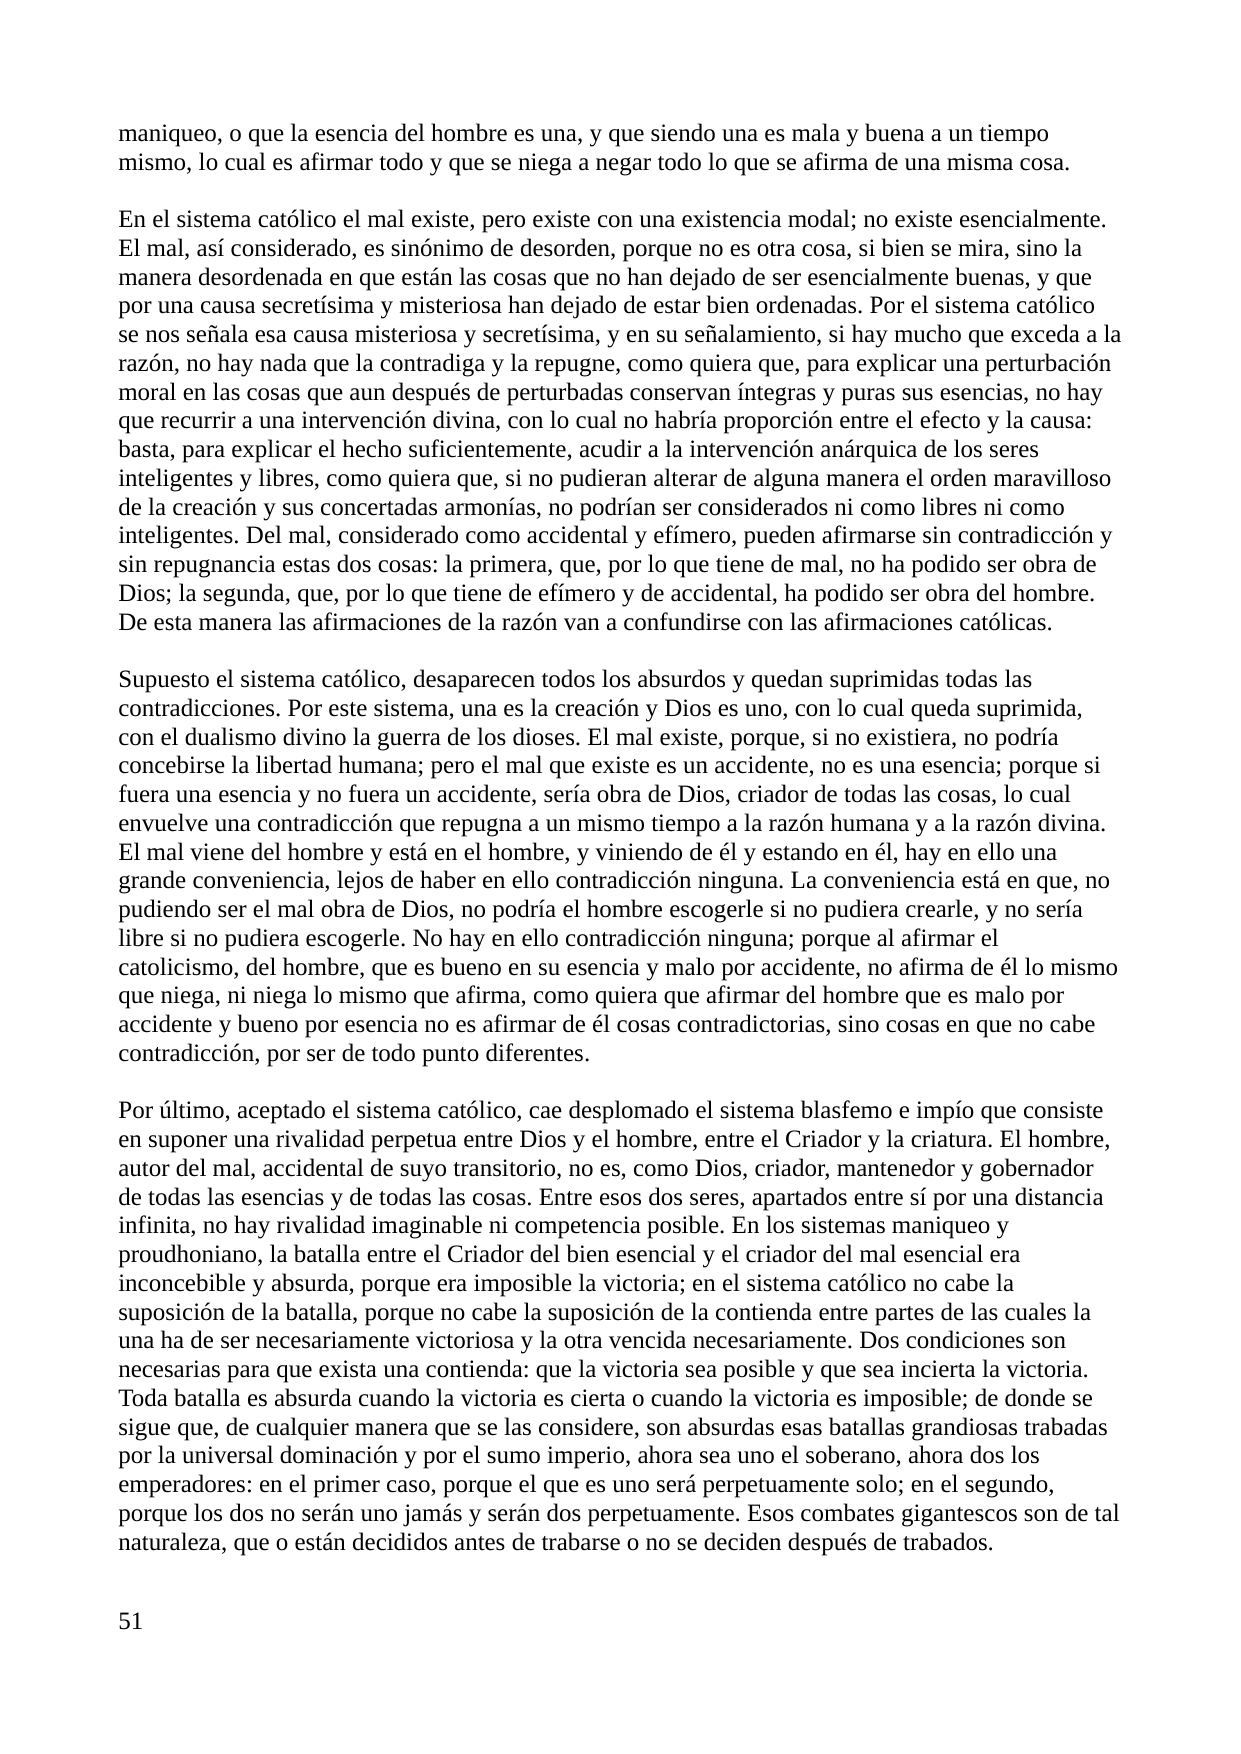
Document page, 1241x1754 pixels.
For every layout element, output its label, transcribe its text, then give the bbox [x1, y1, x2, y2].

text Supuesto el sistema católico, desaparecen todos los absurdos y quedan suprimidas todas las contradicciones. Por este sistema, una es la creación y Dios es uno, con lo cual queda suprimida, con el dualismo divino la guerra de los dioses. El mal existe, porque, si no existiera, no podría concebirse la libertad humana; pero el mal que existe es un accidente, no es una esencia; porque si fuera una esencia y no fuera un accidente, sería obra de Dios, criador de todas las cosas, lo cual envuelve una contradicción que repugna a un mismo tiempo a la razón humana y a la razón divina. El mal viene del hombre y está en el hombre, y viniendo de él y estando en él, hay en ello una grande conveniencia, lejos de haber en ello contradicción ninguna. La conveniencia está en que, no pudiendo ser el mal obra de Dios, no podría el hombre escogerle si no pudiera crearle, y no sería libre si no pudiera escogerle. No hay en ello contradicción ninguna; porque al afirmar el catolicismo, del hombre, que es bueno en su esencia y malo por accidente, no afirma de él lo mismo que niega, ni niega lo mismo que afirma, como quiera que afirmar del hombre que es malo por accidente y bueno por esencia no es afirmar de él cosas contradictorias, sino cosas en que no cabe contradicción, por ser de todo punto diferentes. [118, 664, 1122, 1067]
text Por último, aceptado el sistema católico, cae desplomado el sistema blasfemo e impío que consiste en suponer una rivalidad perpetua entre Dios y el hombre, entre el Criador y la criatura. El hombre, autor del mal, accidental de suyo transitorio, no es, como Dios, criador, mantenedor y gobernador de todas las esencias y de todas las cosas. Entre esos dos seres, apartados entre sí por una distancia infinita, no hay rivalidad imaginable ni competencia posible. En los sistemas maniqueo y proudhoniano, la batalla entre el Criador del bien esencial y el criador del mal esencial era inconcebible y absurda, porque era imposible la victoria; en el sistema católico no cabe la suposición de la batalla, porque no cabe la suposición de la contienda entre partes de las cuales la una ha de ser necesariamente victoriosa y la otra vencida necesariamente. Dos condiciones son necesarias para que exista una contienda: que la victoria sea posible y que sea incierta la victoria. Toda batalla es absurda cuando la victoria es cierta o cuando la victoria es imposible; de donde se sigue que, de cualquier manera que se las considere, son absurdas esas batallas grandiosas trabadas por la universal dominación y por el sumo imperio, ahora sea uno el soberano, ahora dos los emperadores: en el primer caso, porque el que es uno será perpetuamente solo; en el segundo, porque los dos no serán uno jamás y serán dos perpetuamente. Esos combates gigantescos son de tal naturaleza, que o están decididos antes de trabarse o no se deciden después de trabados. [118, 1096, 1122, 1556]
text En el sistema católico el mal existe, pero existe con una existencia modal; no existe esencialmente. El mal, así considerado, es sinónimo de desorden, porque no es otra cosa, si bien se mira, sino la manera desordenada en que están las cosas que no han dejado de ser esencialmente buenas, y que por una causa secretísima y misteriosa han dejado de estar bien ordenadas. Por el sistema católico se nos señala esa causa misteriosa y secretísima, y en su señalamiento, si hay mucho que exceda a la razón, no hay nada que la contradiga y la repugne, como quiera que, para explicar una perturbación moral en las cosas que aun después de perturbadas conservan íntegras y puras sus esencias, no hay que recurrir a una intervención divina, con lo cual no habría proporción entre el efecto y la causa: basta, para explicar el hecho suficientemente, acudir a la intervención anárquica de los seres inteligentes y libres, como quiera que, si no pudieran alterar de alguna manera el orden maravilloso de la creación y sus concertadas armonías, no podrían ser considerados ni como libres ni como inteligentes. Del mal, considerado como accidental y efímero, pueden afirmarse sin contradicción y sin repugnancia estas dos cosas: la primera, que, por lo que tiene de mal, no ha podido ser obra de Dios; la segunda, que, por lo que tiene de efímero y de accidental, ha podido ser obra del hombre. De esta manera las afirmaciones de la razón van a confundirse con las afirmaciones católicas. [118, 204, 1122, 636]
text maniqueo, o que la esencia del hombre es una, y que siendo una es mala y buena a un tiempo mismo, lo cual es afirmar todo y que se niega a negar todo lo que se afirma de una misma cosa. [118, 118, 1122, 176]
